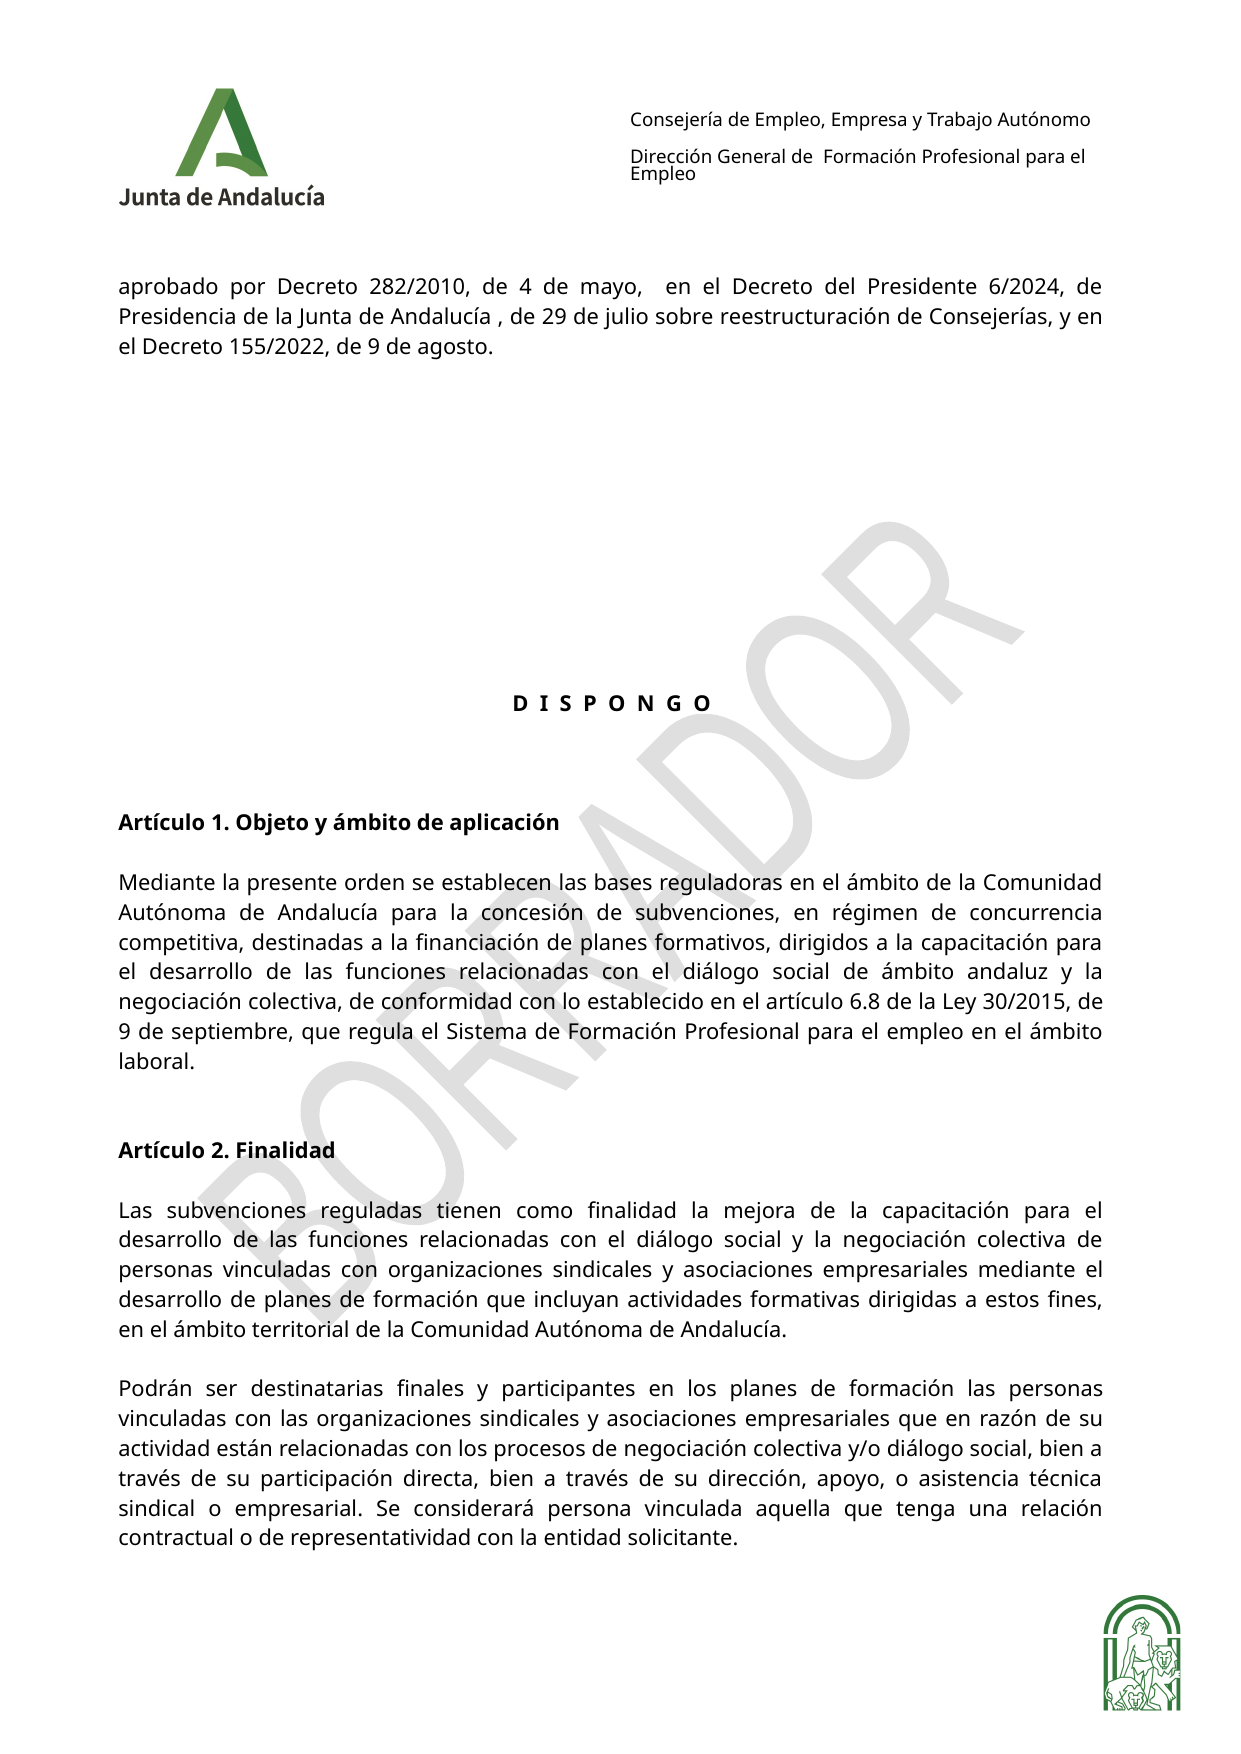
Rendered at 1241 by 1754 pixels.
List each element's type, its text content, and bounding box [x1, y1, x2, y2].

text aprobado por Decreto 282/2010, de 4 de mayo, en el Decreto del Presidente 6/2024, de Presidencia de la Junta de Andalucía , de 29 de julio sobre reestructuración de Consejerías, y en el Decreto 155/2022, de 9 de agosto. [118, 271, 1104, 360]
text Artículo 2. Finalidad [118, 1135, 321, 1165]
text Mediante la presente orden se establecen las bases reguladoras en el ámbito de la Comunidad Autónoma de Andalucía para la concesión de subvenciones, en régimen de concurrencia competitiva, destinadas a la financiación de planes formativos, dirigidos a la capacitación para el desarrollo de las funciones relacionadas con el diálogo social de ámbito andaluz y la negociación colectiva, de conformidad con lo establecido en el artículo 6.8 de la Ley 30/2015, de 9 de septiembre, que regula el Sistema de Formación Profesional para el empleo en el ámbito laboral. [118, 867, 1104, 1075]
text Artículo 2. Finalidad [452, 1135, 1104, 1165]
text [810, 807, 1104, 837]
text [708, 807, 793, 837]
picture [118, 88, 325, 207]
text D I S P O N G O [118, 688, 766, 718]
text Podrán ser destinatarias finales y participantes en los planes de formación las personas vinculadas con las organizaciones sindicales y asociaciones empresariales que en razón de su actividad están relacionadas con los procesos de negociación colectiva y/o diálogo social, bien a través de su participación directa, bien a través de su dirección, apoyo, o asistencia técnica sindical o empresarial. Se considerará persona vinculada aquella que tenga una relación contractual o de representatividad con la entidad solicitante. [118, 1373, 1104, 1552]
picture [1103, 1592, 1181, 1711]
text Las subvenciones reguladas tienen como finalidad la mejora de la capacitación para el desarrollo de las funciones relacionadas con el diálogo social y la negociación colectiva de personas vinculadas con organizaciones sindicales y asociaciones empresariales mediante el desarrollo de planes de formación que incluyan actividades formativas dirigidas a estos fines, en el ámbito territorial de la Comunidad Autónoma de Andalucía. [118, 1194, 1104, 1343]
text [770, 688, 890, 718]
text Artículo 1. Objeto y ámbito de aplicación [118, 807, 589, 837]
text Artículo 2. Finalidad [325, 1135, 444, 1165]
text [897, 688, 1104, 718]
text [599, 807, 712, 837]
